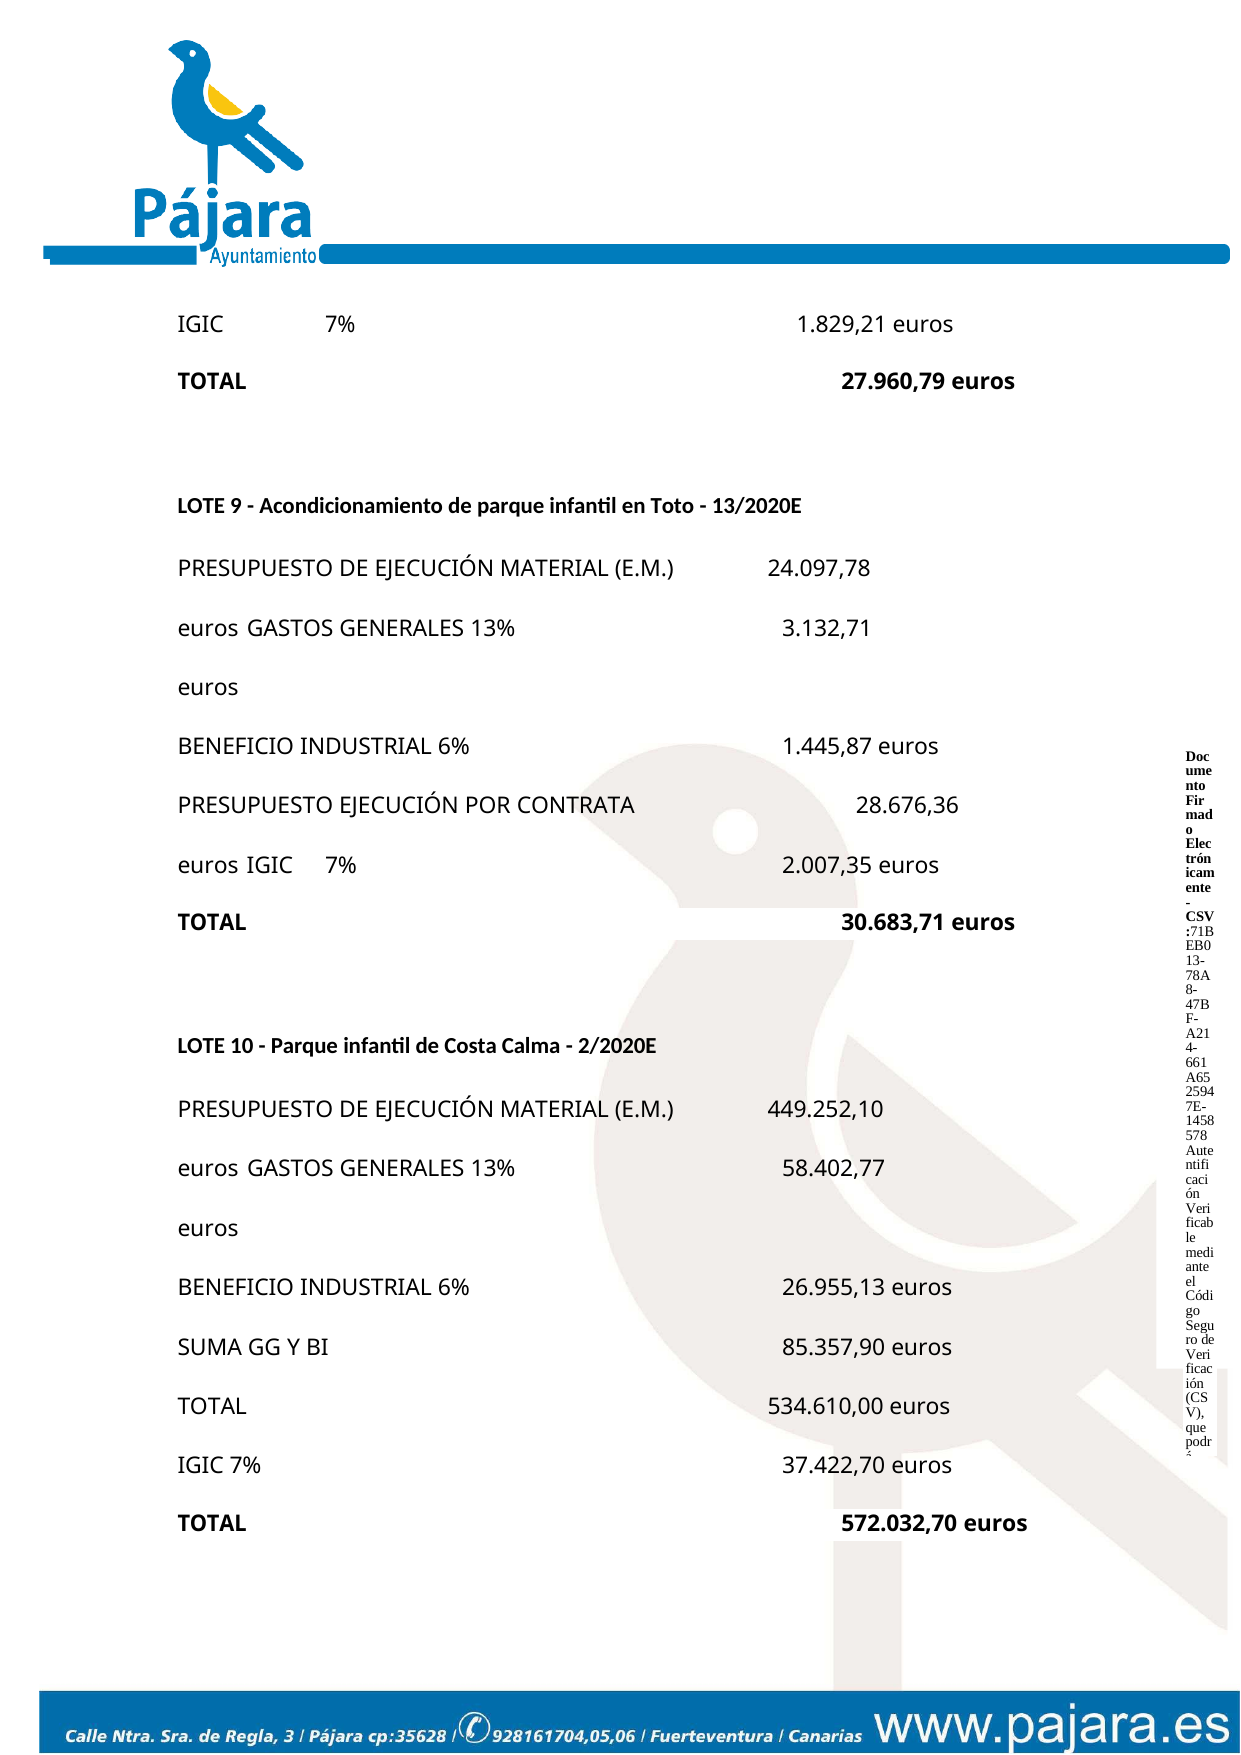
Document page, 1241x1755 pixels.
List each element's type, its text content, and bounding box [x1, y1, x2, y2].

text PRESUPUESTO DE EJECUCIÓN MATERIAL (E.M.) 24.097,78 euros GASTOS GENERALES 13% 3.132,71 euros [177, 552, 934, 702]
subtitle LOTE 9 - Acondicionamiento de parque infantil en Toto - 13/2020E [177, 491, 1241, 519]
text TOTAL 572.032,70 euros [177, 1509, 1066, 1536]
text Documento Firmado Electrónicamente - CSV:71BEB013-78A8-47BF-A214-661A6525947E-1458578 Autentificación Verificable mediante el Código Seguro de Verificación (CSV), que podrá validar en https:\\sede.pajara.es [1185, 749, 1215, 1456]
text TOTAL 27.960,79 euros [177, 368, 1066, 395]
text BENEFICIO INDUSTRIAL 6% 1.445,87 euros PRESUPUESTO EJECUCIÓN POR CONTRATA 28.676,36 euros IGIC 7% 2.007,35 euros [177, 730, 1021, 743]
text TOTAL 30.683,71 euros [177, 908, 1066, 936]
text IGIC 7% 1.829,21 euros [177, 308, 1241, 339]
